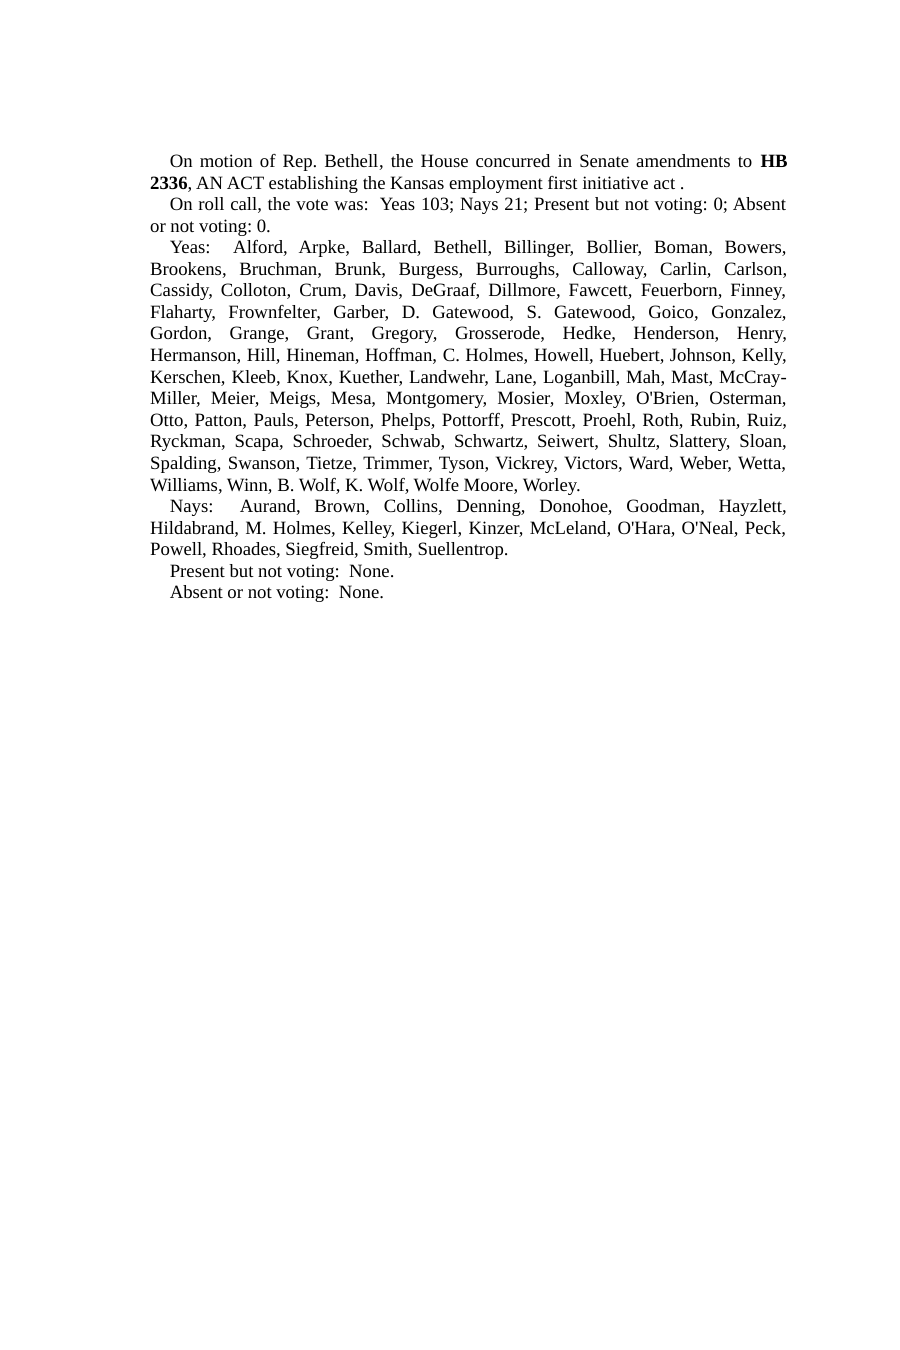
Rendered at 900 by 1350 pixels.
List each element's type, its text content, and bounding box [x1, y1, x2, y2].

text Nays: Aurand, Brown, Collins, Denning, Donohoe, Goodman, Hayzlett, Hildabrand, M. Holmes, Kelley, Kiegerl, Kinzer, McLeland, O'Hara, O'Neal, Peck, Powell, Rhoades, Siegfreid, Smith, Suellentrop. [150, 495, 787, 560]
text Absent or not voting: None. [150, 581, 787, 603]
text On motion of Rep. Bethell, the House concurred in Senate amendments to HB 2336, AN ACT establishing the Kansas employment first initiative act . [150, 150, 787, 193]
text On roll call, the vote was: Yeas 103; Nays 21; Present but not voting: 0; Absent or not voting: 0. [150, 193, 787, 236]
text Yeas: Alford, Arpke, Ballard, Bethell, Billinger, Bollier, Boman, Bowers, Brookens, Bruchman, Brunk, Burgess, Burroughs, Calloway, Carlin, Carlson, Cassidy, Colloton, Crum, Davis, DeGraaf, Dillmore, Fawcett, Feuerborn, Finney, Flaharty, Frownfelter, Garber, D. Gatewood, S. Gatewood, Goico, Gonzalez, Gordon, Grange, Grant, Gregory, Grosserode, Hedke, Henderson, Henry, Hermanson, Hill, Hineman, Hoffman, C. Holmes, Howell, Huebert, Johnson, Kelly, Kerschen, Kleeb, Knox, Kuether, Landwehr, Lane, Loganbill, Mah, Mast, McCray-Miller, Meier, Meigs, Mesa, Montgomery, Mosier, Moxley, O'Brien, Osterman, Otto, Patton, Pauls, Peterson, Phelps, Pottorff, Prescott, Proehl, Roth, Rubin, Ruiz, Ryckman, Scapa, Schroeder, Schwab, Schwartz, Seiwert, Shultz, Slattery, Sloan, Spalding, Swanson, Tietze, Trimmer, Tyson, Vickrey, Victors, Ward, Weber, Wetta, Williams, Winn, B. Wolf, K. Wolf, Wolfe Moore, Worley. [150, 236, 787, 495]
text Present but not voting: None. [150, 560, 787, 581]
